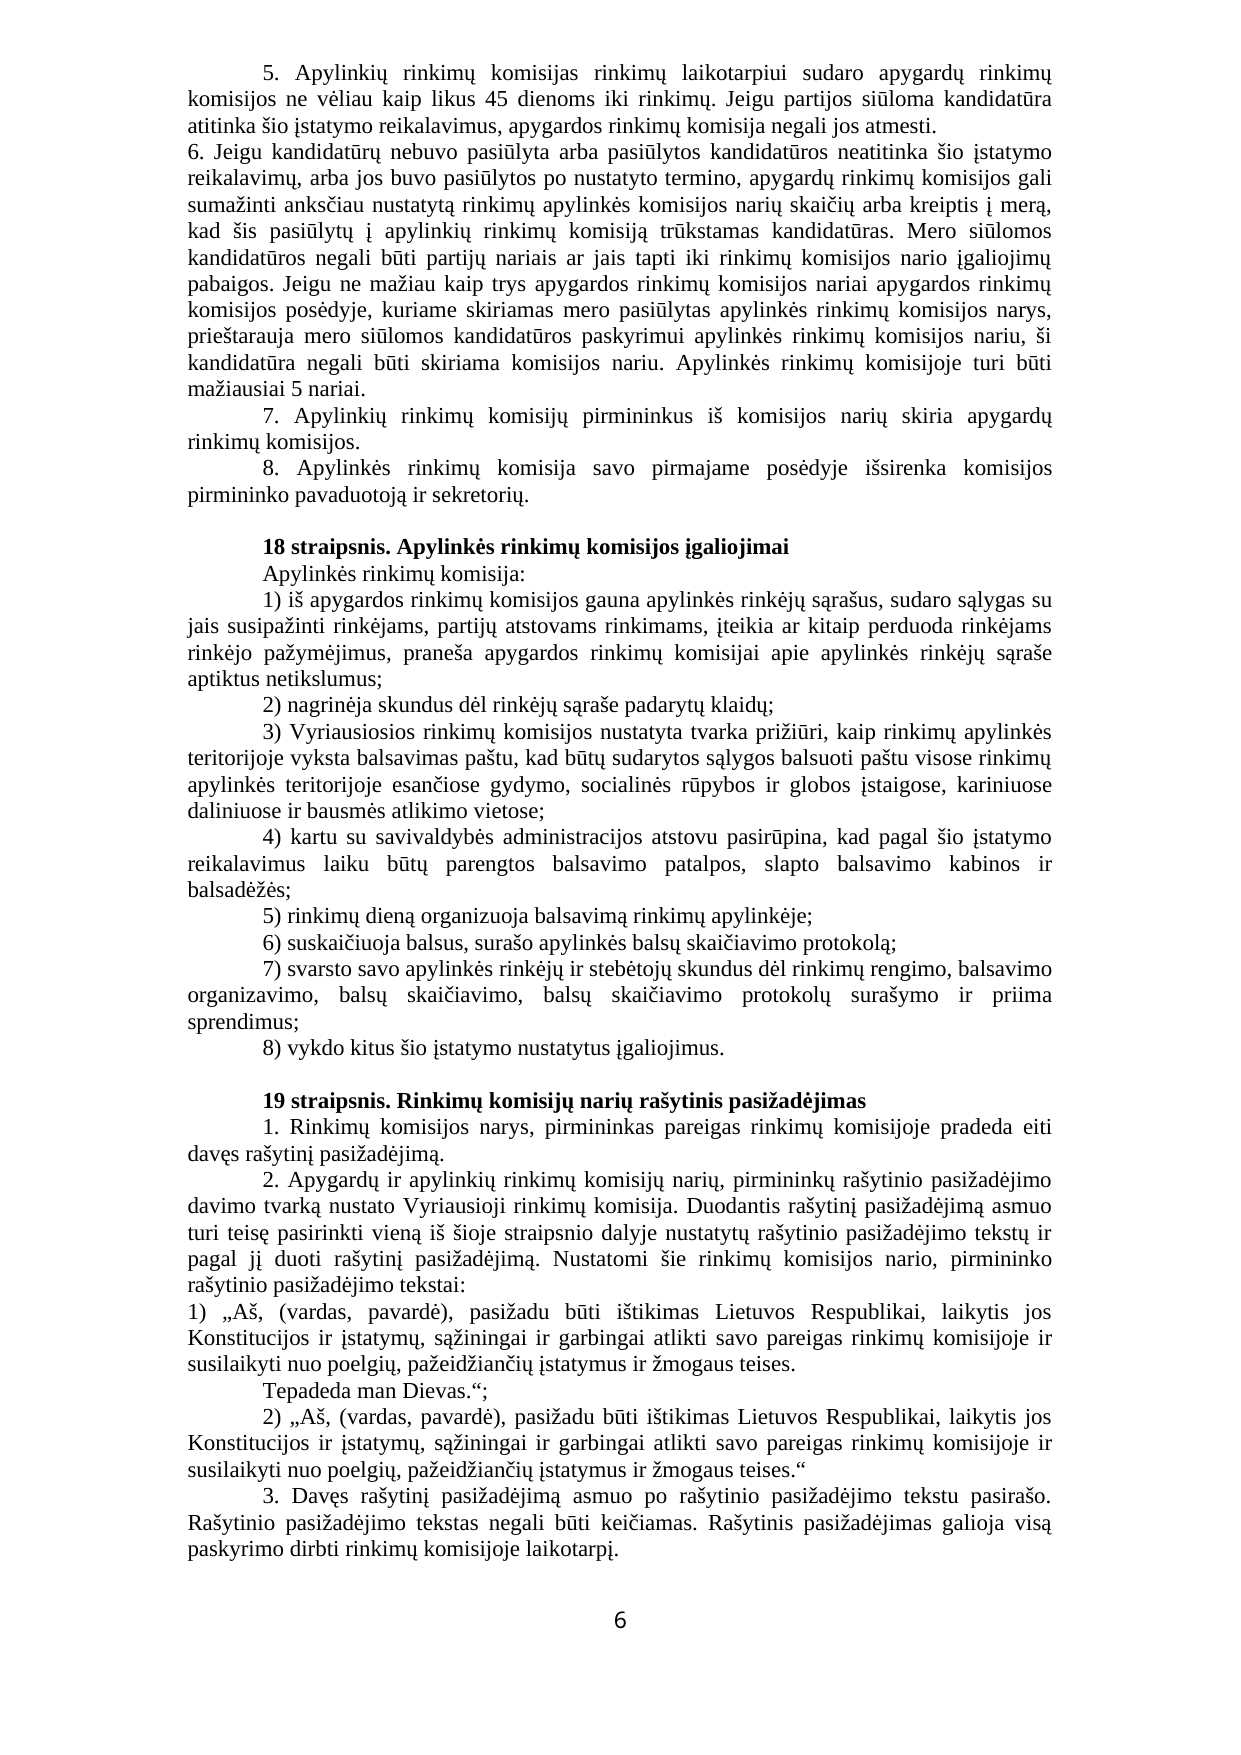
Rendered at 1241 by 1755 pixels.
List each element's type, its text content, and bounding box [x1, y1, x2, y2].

text 1) iš apygardos rinkimų komisijos gauna apylinkės rinkėjų sąrašus, sudaro sąlygas su jais susipažinti rinkėjams, partijų atstovams rinkimams, įteikia ar kitaip perduoda rinkėjams rinkėjo pažymėjimus, praneša apygardos rinkimų komisijai apie apylinkės rinkėjų sąraše aptiktus netikslumus; [187, 586, 1053, 692]
text Tepadeda man Dievas.“; [187, 1377, 1053, 1403]
text Apylinkės rinkimų komisija: [187, 560, 1053, 586]
text 8) vykdo kitus šio įstatymo nustatytus įgaliojimus. [187, 1034, 1053, 1061]
text 6) suskaičiuoja balsus, surašo apylinkės balsų skaičiavimo protokolą; [187, 929, 1053, 955]
text 1) „Aš, (vardas, pavardė), pasižadu būti ištikimas Lietuvos Respublikai, laikytis jos Konstitucijos ir įstatymų, sąžiningai ir garbingai atlikti savo pareigas rinkimų komisijoje ir susilaikyti nuo poelgių, pažeidžiančių įstatymus ir žmogaus teises. [187, 1298, 1053, 1377]
text 3. Davęs rašytinį pasižadėjimą asmuo po rašytinio pasižadėjimo tekstu pasirašo. Rašytinio pasižadėjimo tekstas negali būti keičiamas. Rašytinis pasižadėjimas galioja visą paskyrimo dirbti rinkimų komisijoje laikotarpį. [187, 1482, 1053, 1561]
text 8. Apylinkės rinkimų komisija savo pirmajame posėdyje išsirenka komisijos pirmininko pavaduotoją ir sekretorių. [187, 454, 1053, 507]
text 2) „Aš, (vardas, pavardė), pasižadu būti ištikimas Lietuvos Respublikai, laikytis jos Konstitucijos ir įstatymų, sąžiningai ir garbingai atlikti savo pareigas rinkimų komisijoje ir susilaikyti nuo poelgių, pažeidžiančių įstatymus ir žmogaus teises.“ [187, 1403, 1053, 1482]
subtitle 18 straipsnis. Apylinkės rinkimų komisijos įgaliojimai [187, 533, 1053, 560]
text 5. Apylinkių rinkimų komisijas rinkimų laikotarpiui sudaro apygardų rinkimų komisijos ne vėliau kaip likus 45 dienoms iki rinkimų. Jeigu partijos siūloma kandidatūra atitinka šio įstatymo reikalavimus, apygardos rinkimų komisija negali jos atmesti. [187, 59, 1053, 138]
text 7. Apylinkių rinkimų komisijų pirmininkus iš komisijos narių skiria apygardų rinkimų komisijos. [187, 402, 1053, 454]
text 5) rinkimų dieną organizuoja balsavimą rinkimų apylinkėje; [187, 902, 1053, 929]
text 6. Jeigu kandidatūrų nebuvo pasiūlyta arba pasiūlytos kandidatūros neatitinka šio įstatymo reikalavimų, arba jos buvo pasiūlytos po nustatyto termino, apygardų rinkimų komisijos gali sumažinti anksčiau nustatytą rinkimų apylinkės komisijos narių skaičių arba kreiptis į merą, kad šis pasiūlytų į apylinkių rinkimų komisiją trūkstamas kandidatūras. Mero siūlomos kandidatūros negali būti partijų nariais ar jais tapti iki rinkimų komisijos nario įgaliojimų pabaigos. Jeigu ne mažiau kaip trys apygardos rinkimų komisijos nariai apygardos rinkimų komisijos posėdyje, kuriame skiriamas mero pasiūlytas apylinkės rinkimų komisijos narys, prieštarauja mero siūlomos kandidatūros paskyrimui apylinkės rinkimų komisijos nariu, ši kandidatūra negali būti skiriama komisijos nariu. Apylinkės rinkimų komisijoje turi būti mažiausiai 5 nariai. [187, 138, 1053, 402]
text 19 straipsnis. Rinkimų komisijų narių rašytinis pasižadėjimas [187, 1087, 1053, 1113]
text 2) nagrinėja skundus dėl rinkėjų sąraše padarytų klaidų; [187, 692, 1053, 718]
text 4) kartu su savivaldybės administracijos atstovu pasirūpina, kad pagal šio įstatymo reikalavimus laiku būtų parengtos balsavimo patalpos, slapto balsavimo kabinos ir balsadėžės; [187, 823, 1053, 902]
text 7) svarsto savo apylinkės rinkėjų ir stebėtojų skundus dėl rinkimų rengimo, balsavimo organizavimo, balsų skaičiavimo, balsų skaičiavimo protokolų surašymo ir priima sprendimus; [187, 955, 1053, 1034]
text 3) Vyriausiosios rinkimų komisijos nustatyta tvarka prižiūri, kaip rinkimų apylinkės teritorijoje vyksta balsavimas paštu, kad būtų sudarytos sąlygos balsuoti paštu visose rinkimų apylinkės teritorijoje esančiose gydymo, socialinės rūpybos ir globos įstaigose, kariniuose daliniuose ir bausmės atlikimo vietose; [187, 718, 1053, 823]
text 1. Rinkimų komisijos narys, pirmininkas pareigas rinkimų komisijoje pradeda eiti davęs rašytinį pasižadėjimą. [187, 1113, 1053, 1166]
text 2. Apygardų ir apylinkių rinkimų komisijų narių, pirmininkų rašytinio pasižadėjimo davimo tvarką nustato Vyriausioji rinkimų komisija. Duodantis rašytinį pasižadėjimą asmuo turi teisę pasirinkti vieną iš šioje straipsnio dalyje nustatytų rašytinio pasižadėjimo tekstų ir pagal jį duoti rašytinį pasižadėjimą. Nustatomi šie rinkimų komisijos nario, pirmininko rašytinio pasižadėjimo tekstai: [187, 1166, 1053, 1298]
